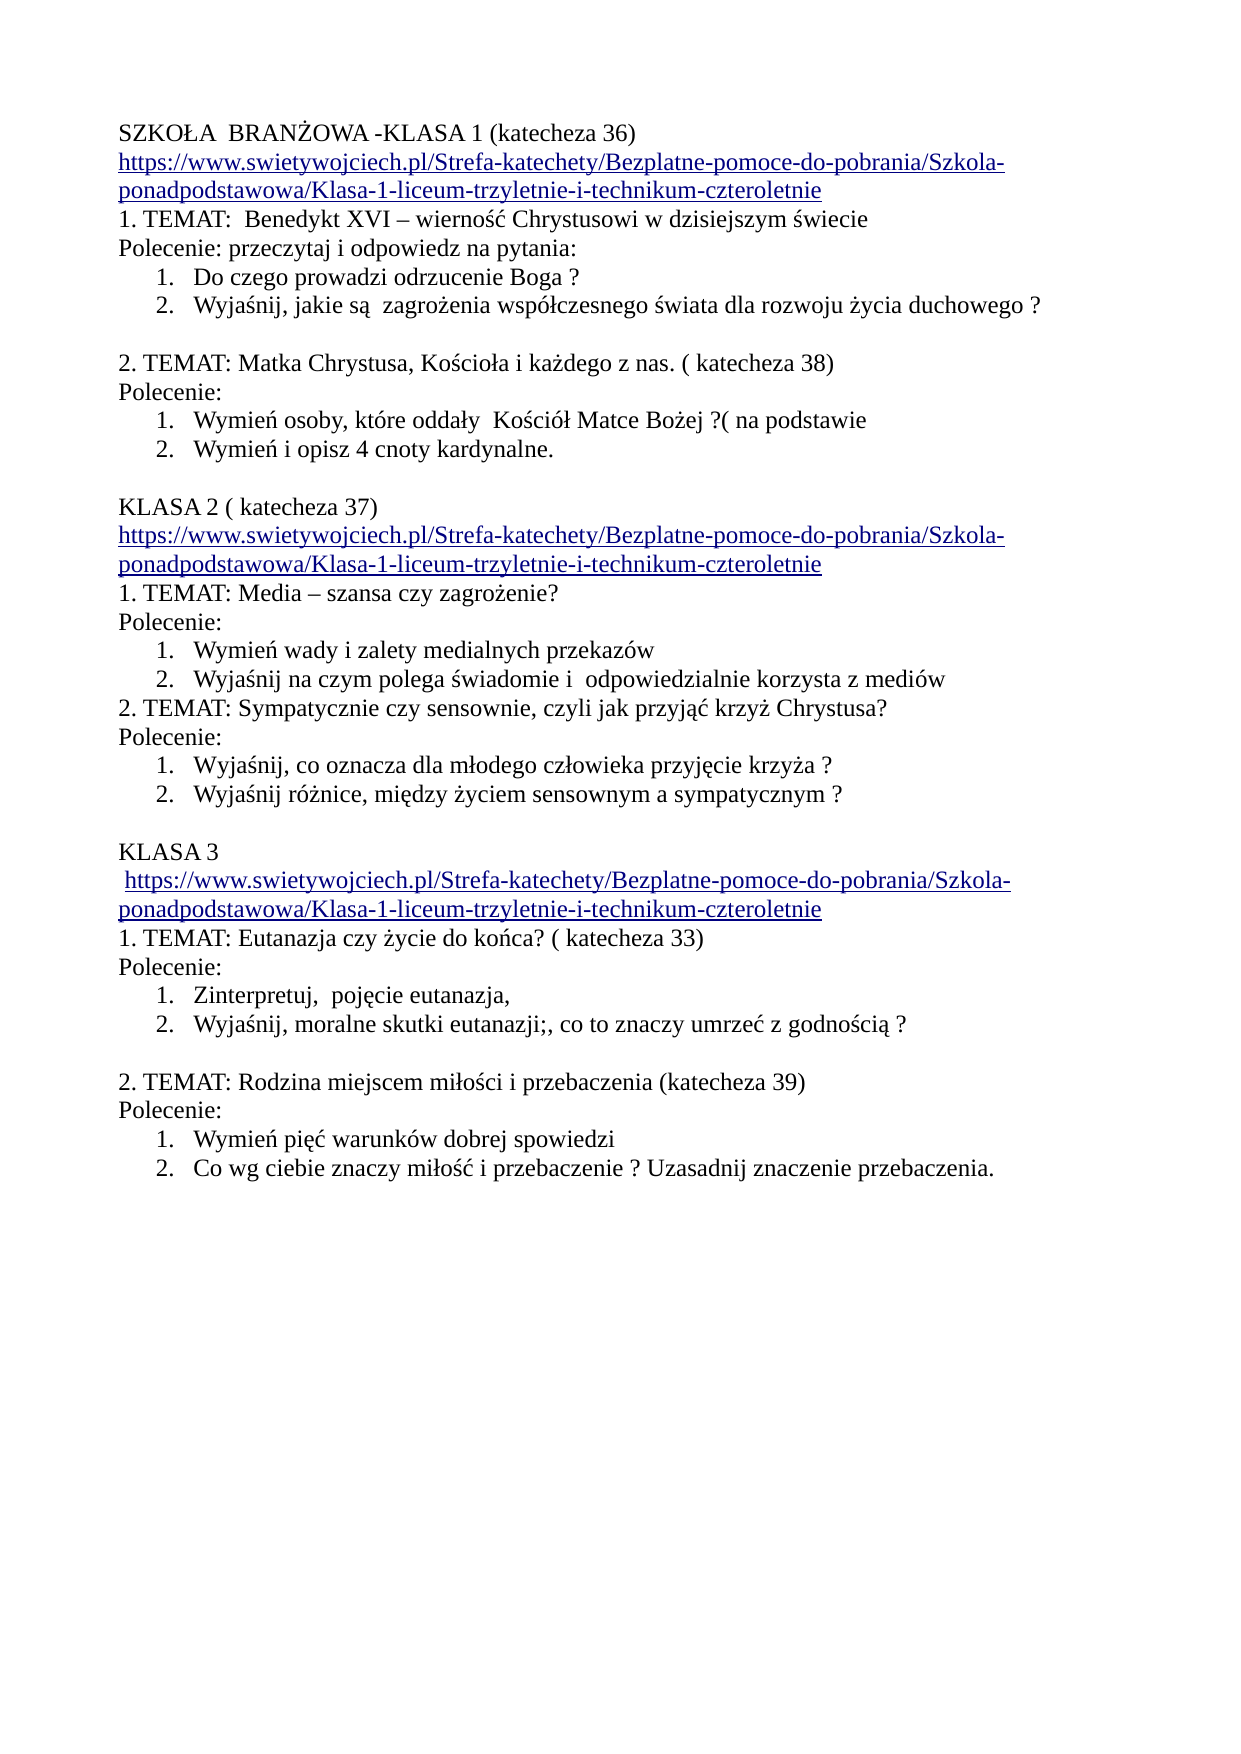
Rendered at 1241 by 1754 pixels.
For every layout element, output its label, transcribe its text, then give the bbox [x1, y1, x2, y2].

text 2. TEMAT: Rodzina miejscem miłości i przebaczenia (katecheza 39) [118, 1067, 1122, 1096]
text 1. TEMAT: Benedykt XVI – wierność Chrystusowi w dzisiejszym świecie [118, 204, 1122, 233]
list Wyjaśnij na czym polega świadomie i odpowiedzialnie korzysta z mediów [156, 664, 1122, 693]
list Wyjaśnij, jakie są zagrożenia współczesnego świata dla rozwoju życia duchowego ? [156, 291, 1122, 319]
text KLASA 2 ( katecheza 37) [118, 492, 1122, 521]
list Wyjaśnij, co oznacza dla młodego człowieka przyjęcie krzyża ? [156, 751, 1122, 779]
text https://www.swietywojciech.pl/Strefa-katechety/Bezplatne-pomoce-do-pobrania/Szkola-ponadpodstawowa/Klasa-1-liceum-trzyletnie-i-technikum-czteroletnie [118, 521, 1122, 578]
list Wyjaśnij różnice, między życiem sensownym a sympatycznym ? [156, 779, 1122, 808]
list Wyjaśnij, moralne skutki eutanazji;, co to znaczy umrzeć z godnością ? [156, 1009, 1122, 1038]
list Wymień pięć warunków dobrej spowiedzi [156, 1124, 1122, 1153]
list Wymień wady i zalety medialnych przekazów [156, 636, 1122, 664]
text https://www.swietywojciech.pl/Strefa-katechety/Bezplatne-pomoce-do-pobrania/Szkola-ponadpodstawowa/Klasa-1-liceum-trzyletnie-i-technikum-czteroletnie [118, 866, 1122, 923]
text 1. TEMAT: Eutanazja czy życie do końca? ( katecheza 33) [118, 923, 1122, 952]
text 1. TEMAT: Media – szansa czy zagrożenie? [118, 578, 1122, 607]
text Polecenie: [118, 952, 1122, 981]
text Polecenie: [118, 722, 1122, 751]
text https://www.swietywojciech.pl/Strefa-katechety/Bezplatne-pomoce-do-pobrania/Szkola-ponadpodstawowa/Klasa-1-liceum-trzyletnie-i-technikum-czteroletnie [118, 147, 1122, 204]
list Wymień osoby, które oddały Kościół Matce Bożej ?( na podstawie [156, 406, 1122, 434]
text Polecenie: [118, 1096, 1122, 1124]
text SZKOŁA BRANŻOWA -KLASA 1 (katecheza 36) [118, 118, 1122, 147]
text Polecenie: [118, 607, 1122, 636]
text KLASA 3 [118, 837, 1122, 866]
text Polecenie: [118, 377, 1122, 406]
list Zinterpretuj, pojęcie eutanazja, [156, 981, 1122, 1009]
list Wymień i opisz 4 cnoty kardynalne. [156, 434, 1122, 463]
text 2. TEMAT: Sympatycznie czy sensownie, czyli jak przyjąć krzyż Chrystusa? [118, 693, 1122, 722]
text Polecenie: przeczytaj i odpowiedz na pytania: [118, 233, 1122, 262]
list Co wg ciebie znaczy miłość i przebaczenie ? Uzasadnij znaczenie przebaczenia. [156, 1153, 1122, 1182]
list Do czego prowadzi odrzucenie Boga ? [156, 262, 1122, 291]
text 2. TEMAT: Matka Chrystusa, Kościoła i każdego z nas. ( katecheza 38) [118, 348, 1122, 377]
